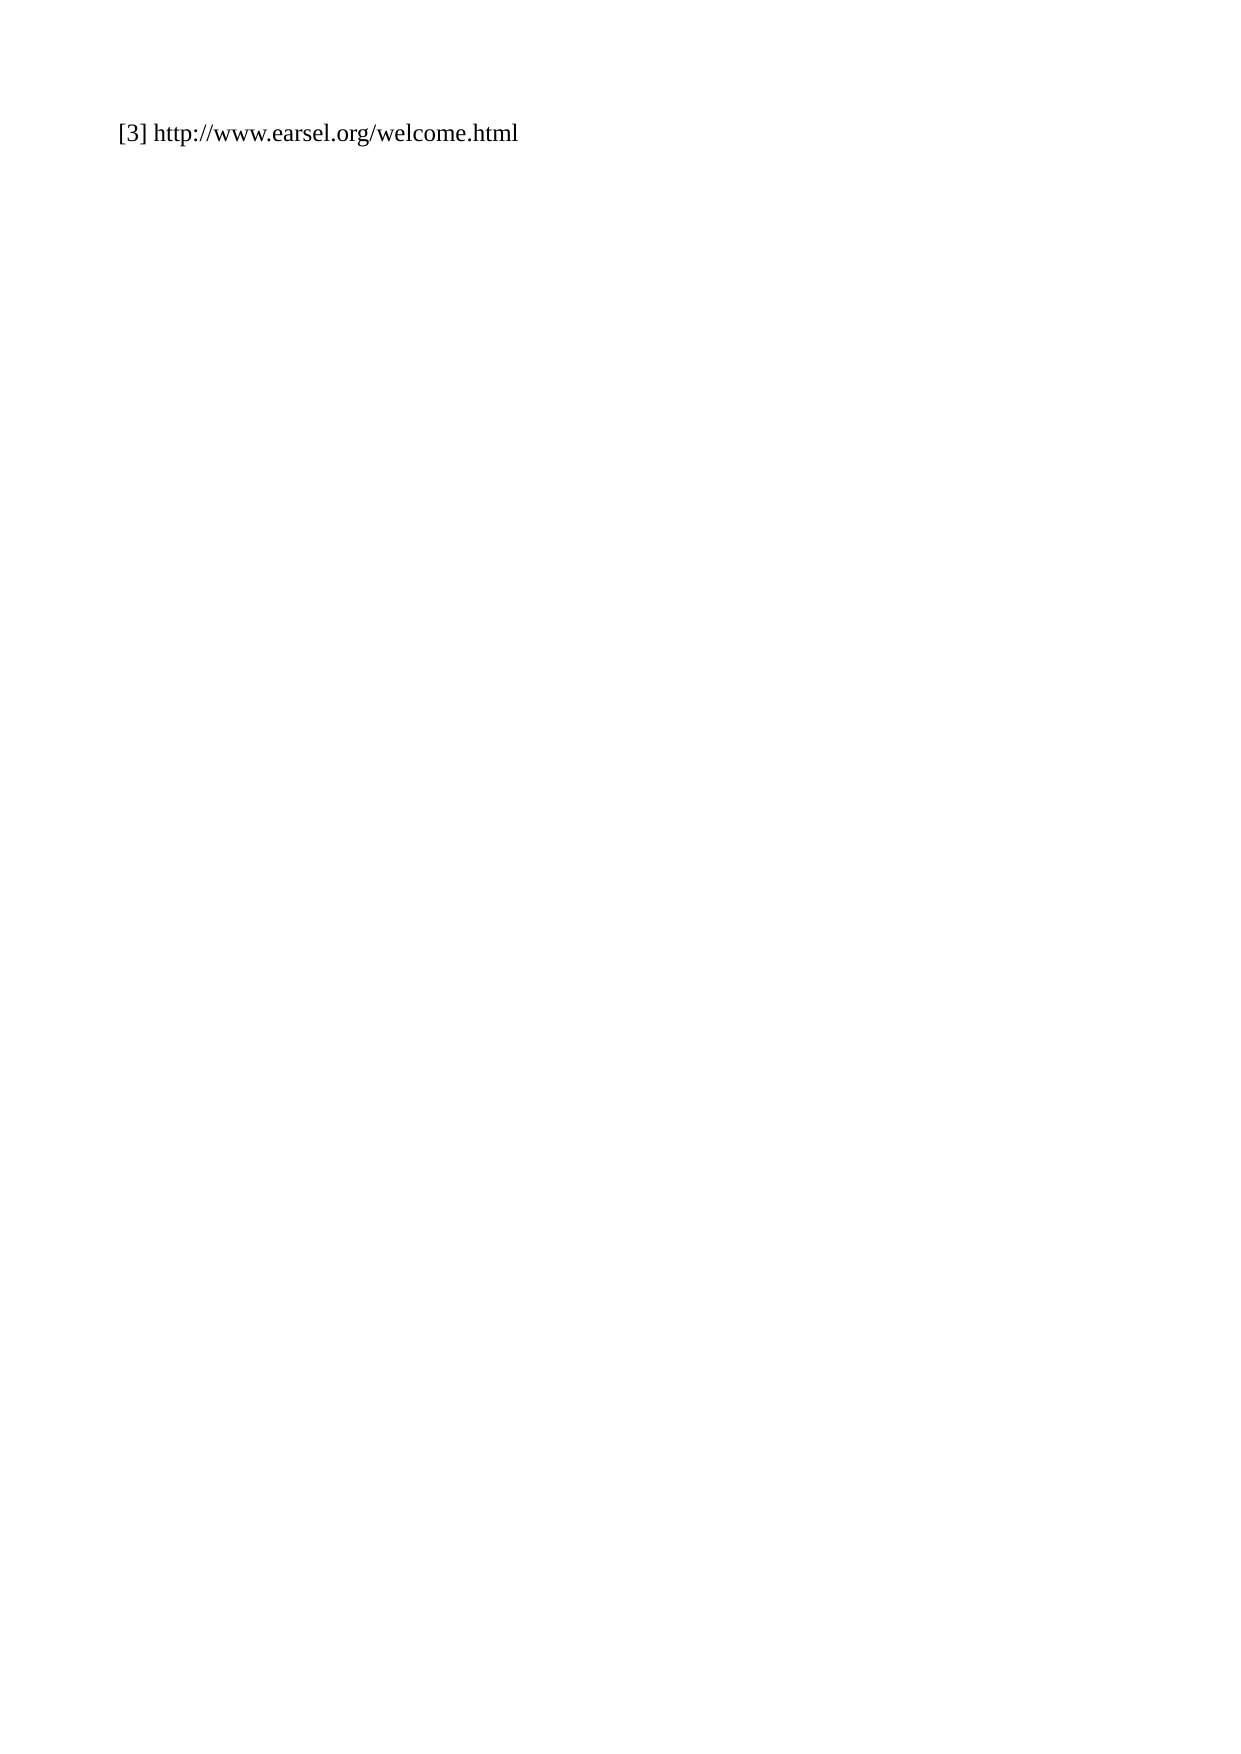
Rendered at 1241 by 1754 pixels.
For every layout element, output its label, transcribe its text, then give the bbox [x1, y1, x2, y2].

text [3] http://www.earsel.org/welcome.html [118, 118, 1122, 147]
